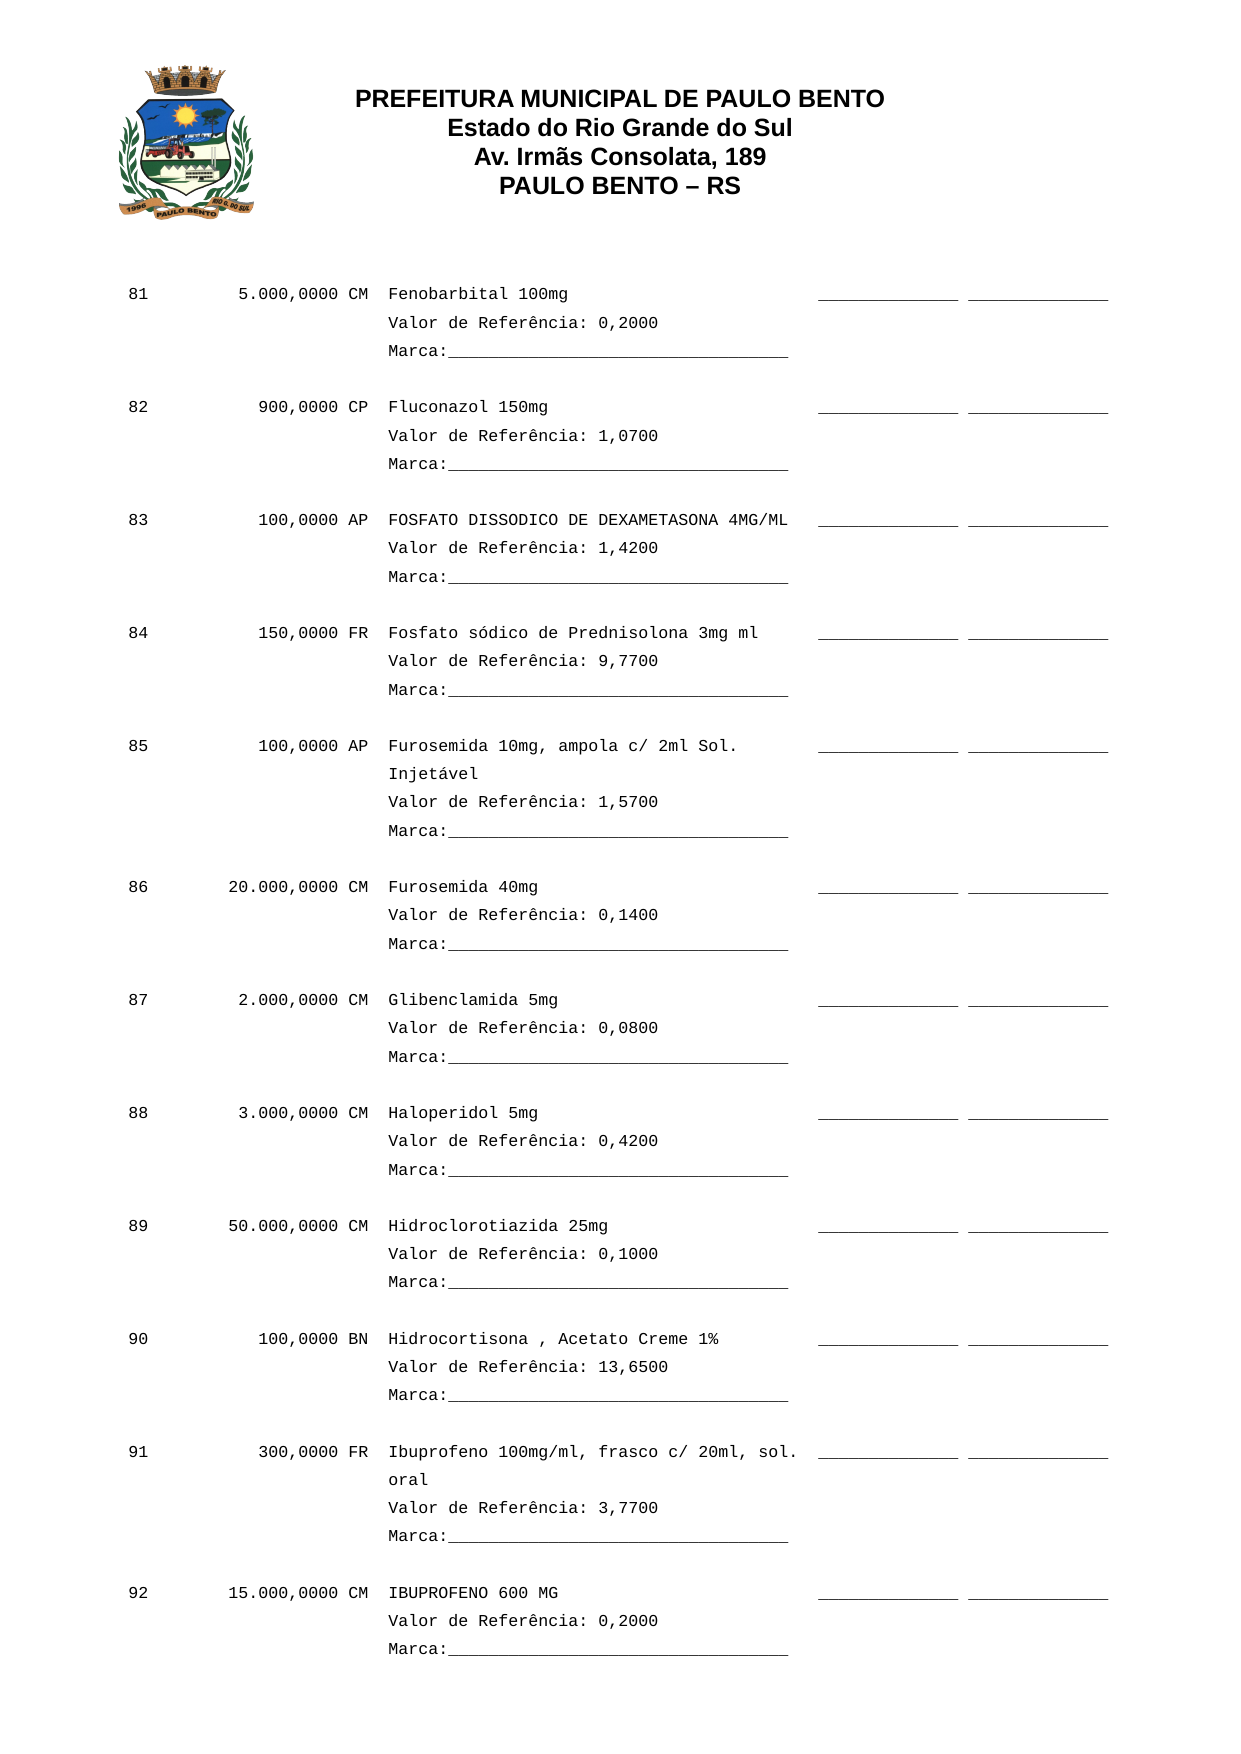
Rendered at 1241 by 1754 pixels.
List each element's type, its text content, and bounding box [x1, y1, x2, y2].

text 81 5.000,0000 CM Fenobarbital 100mg ______________ ______________ Valor de Referência: 0,2000 Marca:__________________________________ 82 900,0000 CP Fluconazol 150mg ______________ ______________ Valor de Referência: 1,0700 Marca:__________________________________ 83 100,0000 AP FOSFATO DISSODICO DE DEXAMETASONA 4MG/ML ______________ ______________ Valor de Referência: 1,4200 Marca:__________________________________ 84 150,0000 FR Fosfato sódico de Prednisolona 3mg ml ______________ ______________ Valor de Referência: 9,7700 Marca:__________________________________ 85 100,0000 AP Furosemida 10mg, ampola c/ 2ml Sol. ______________ ______________ Injetável Valor de Referência: 1,5700 Marca:__________________________________ 86 20.000,0000 CM Furosemida 40mg ______________ ______________ Valor de Referência: 0,1400 Marca:__________________________________ 87 2.000,0000 CM Glibenclamida 5mg ______________ ______________ Valor de Referência: 0,0800 Marca:__________________________________ 88 3.000,0000 CM Haloperidol 5mg ______________ ______________ Valor de Referência: 0,4200 Marca:__________________________________ 89 50.000,0000 CM Hidroclorotiazida 25mg ______________ ______________ Valor de Referência: 0,1000 Marca:__________________________________ 90 100,0000 BN Hidrocortisona , Acetato Creme 1% ______________ ______________ Valor de Referência: 13,6500 Marca:__________________________________ 91 300,0000 FR Ibuprofeno 100mg/ml, frasco c/ 20ml, sol. ______________ ______________ oral Valor de Referência: 3,7700 Marca:__________________________________ 92 15.000,0000 CM IBUPROFENO 600 MG ______________ ______________ Valor de Referência: 0,2000 Marca:__________________________________ [118, 286, 1122, 1660]
